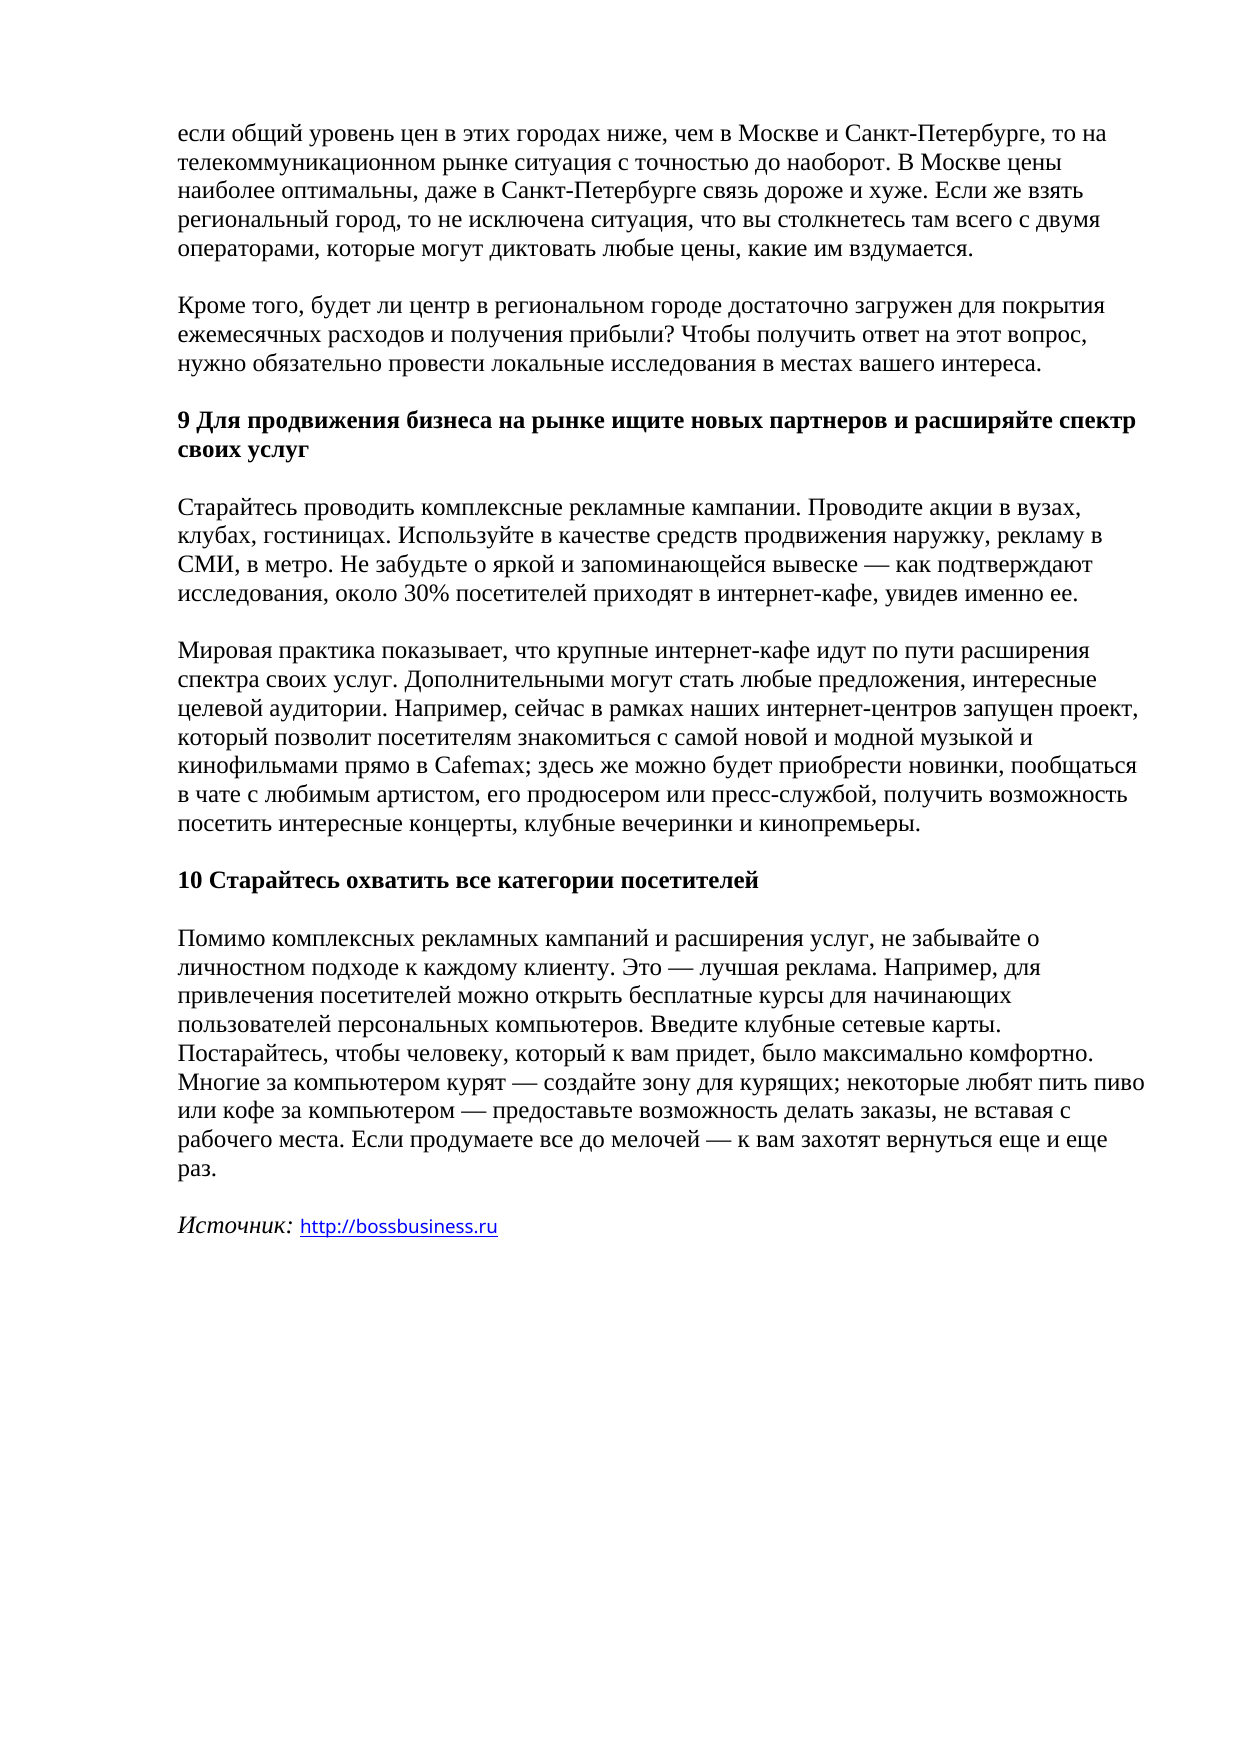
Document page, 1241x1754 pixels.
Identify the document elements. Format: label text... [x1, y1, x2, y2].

text Мировая практика показывает, что крупные интернет-кафе идут по пути расширения спектра своих услуг. Дополнительными могут стать любые предложения, интересные целевой аудитории. Например, сейчас в рамках наших интернет-центров запущен проект, который позволит посетителям знакомиться с самой новой и модной музыкой и кинофильмами прямо в Cafemax; здесь же можно будет приобрести новинки, пообщаться в чате с любимым артистом, его продюсером или пресс-службой, получить возможность посетить интересные концерты, клубные вечеринки и кинопремьеры. [177, 636, 1152, 837]
text 9 Для продвижения бизнеса на рынке ищите новых партнеров и расширяйте спектр своих услуг [177, 406, 1152, 463]
text Кроме того, будет ли центр в региональном городе достаточно загружен для покрытия ежемесячных расходов и получения прибыли? Чтобы получить ответ на этот вопрос, нужно обязательно провести локальные исследования в местах вашего интереса. [177, 291, 1152, 377]
text 10 Старайтесь охватить все категории посетителей [177, 866, 1152, 894]
text Источник: http://bossbusiness.ru [177, 1211, 1152, 1239]
text Помимо комплексных рекламных кампаний и расширения услуг, не забывайте о личностном подходе к каждому клиенту. Это — лучшая реклама. Например, для привлечения посетителей можно открыть бесплатные курсы для начинающих пользователей персональных компьютеров. Введите клубные сетевые карты. Постарайтесь, чтобы человеку, который к вам придет, было максимально комфортно. Многие за компьютером курят — создайте зону для курящих; некоторые любят пить пиво или кофе за компьютером — предоставьте возможность делать заказы, не вставая с рабочего места. Если продумаете все до мелочей — к вам захотят вернуться еще и еще раз. [177, 923, 1152, 1182]
text если общий уровень цен в этих городах ниже, чем в Москве и Санкт-Петербурге, то на телекоммуникационном рынке ситуация с точностью до наоборот. В Москве цены наиболее оптимальны, даже в Санкт-Петербурге связь дороже и хуже. Если же взять региональный город, то не исключена ситуация, что вы столкнетесь там всего с двумя операторами, которые могут диктовать любые цены, какие им вздумается. [177, 118, 1152, 262]
text Старайтесь проводить комплексные рекламные кампании. Проводите акции в вузах, клубах, гостиницах. Используйте в качестве средств продвижения наружку, рекламу в СМИ, в метро. Не забудьте о яркой и запоминающейся вывеске — как подтверждают исследования, около 30% посетителей приходят в интернет-кафе, увидев именно ее. [177, 492, 1152, 607]
